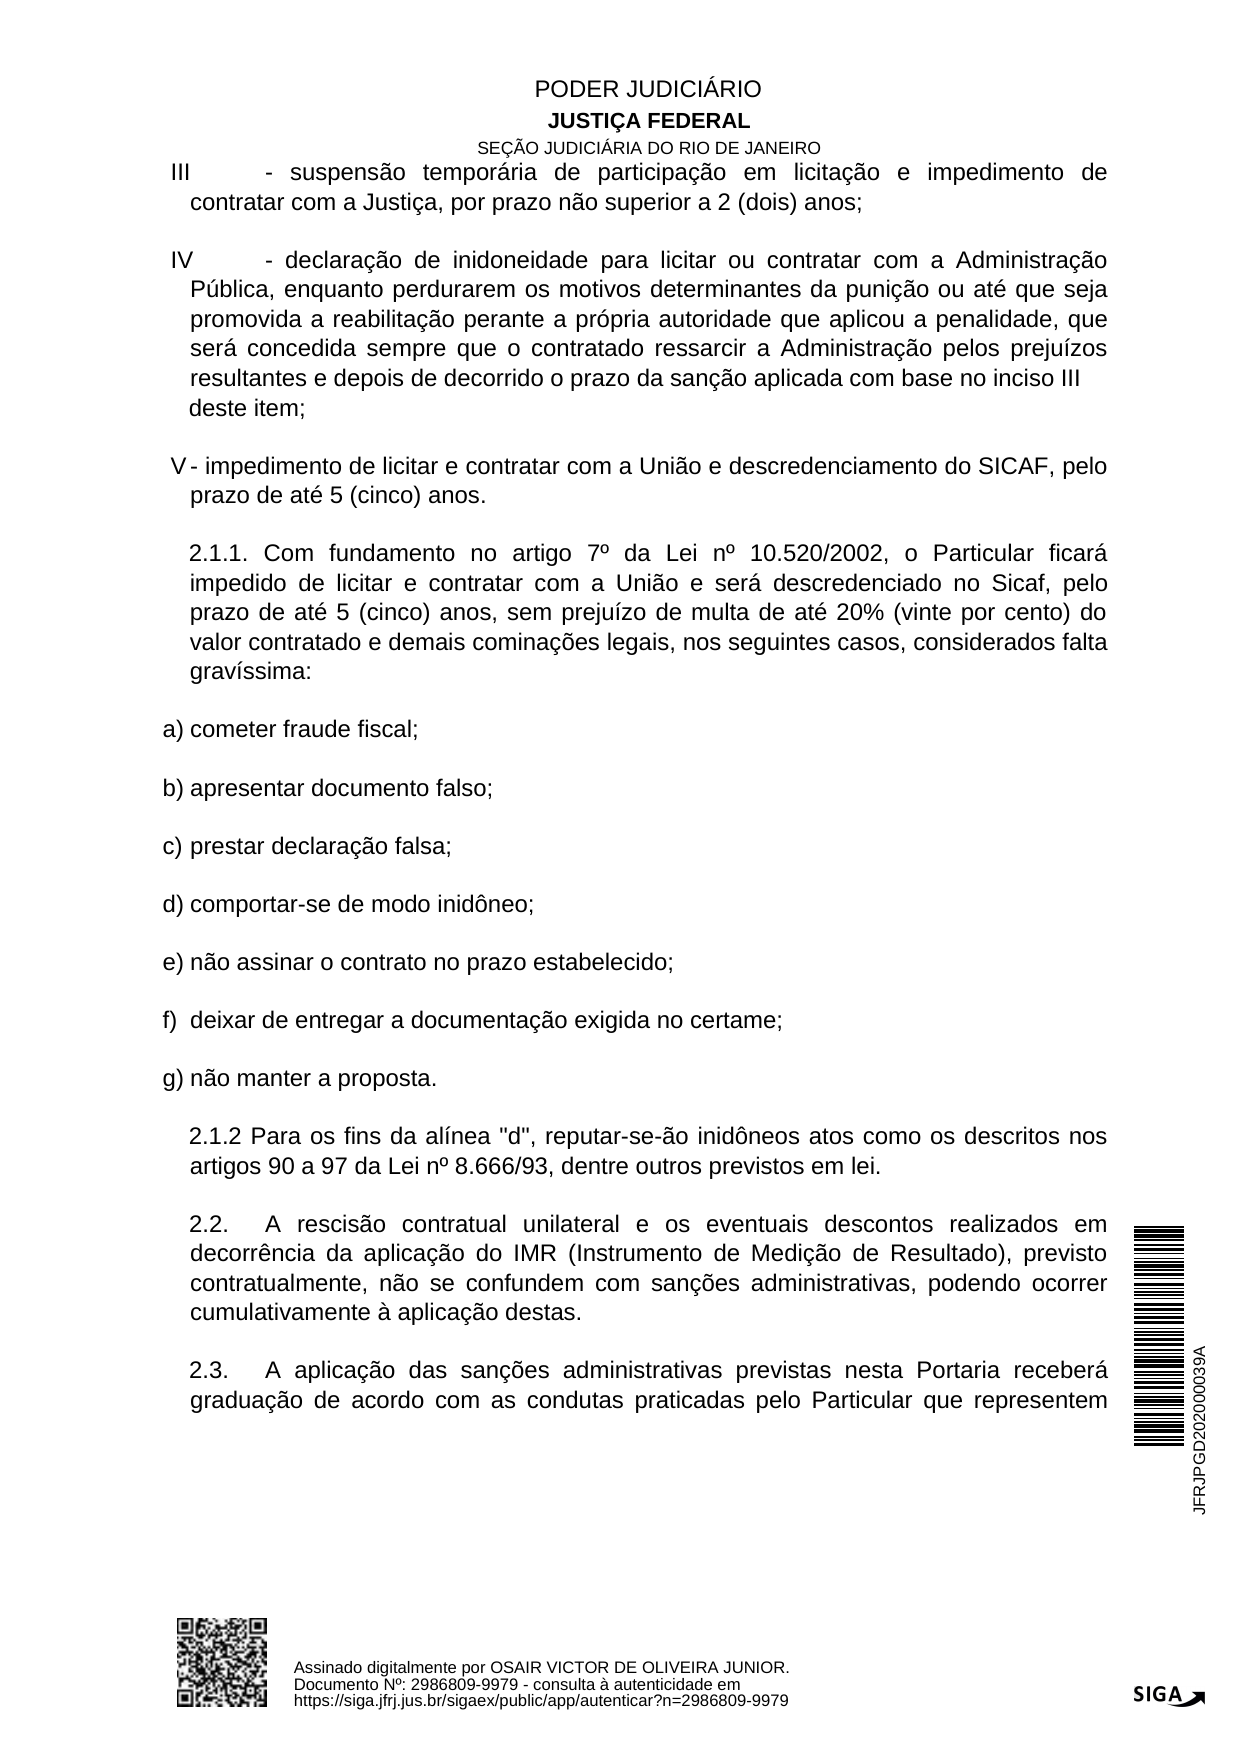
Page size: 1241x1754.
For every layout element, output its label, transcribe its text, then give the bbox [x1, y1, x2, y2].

list A rescisão contratual unilateral e os eventuais descontos realizados em decorrência da aplicação do IMR (Instrumento de Medição de Resultado), previsto contratualmente, não se confundem com sanções administrativas, podendo ocorrer cumulativamente à aplicação destas. [189, 1210, 1109, 1326]
list apresentar documento falso; [162, 773, 1109, 801]
list - declaração de inidoneidade para licitar ou contratar com a Administração Pública, enquanto perdurarem os motivos determinantes da punição ou até que seja promovida a reabilitação perante a própria autoridade que aplicou a penalidade, que será concedida sempre que o contratado ressarcir a Administração pelos prejuízos resultantes e depois de decorrido o prazo da sanção aplicada com base no inciso III [170, 246, 1109, 391]
list cometer fraude fiscal; [162, 715, 1109, 743]
list deixar de entregar a documentação exigida no certame; [162, 1006, 1109, 1033]
list não assinar o contrato no prazo estabelecido; [162, 948, 1109, 975]
text 2.1.1. Com fundamento no artigo 7º da Lei nº 10.520/2002, o Particular ficará impedido de licitar e contratar com a União e será descredenciado no Sicaf, pelo prazo de até 5 (cinco) anos, sem prejuízo de multa de até 20% (vinte por cento) do valor contratado e demais cominações legais, nos seguintes casos, considerados falta gravíssima: [188, 539, 1109, 685]
list - impedimento de licitar e contratar com a União e descredenciamento do SICAF, pelo prazo de até 5 (cinco) anos. [170, 452, 1109, 509]
list prestar declaração falsa; [162, 832, 1109, 859]
list não manter a proposta. [162, 1064, 1109, 1092]
text deste item; [188, 393, 1109, 421]
text 2.1.2 Para os fins da alínea "d", reputar-se-ão inidôneos atos como os descritos nos artigos 90 a 97 da Lei nº 8.666/93, dentre outros previstos em lei. [188, 1122, 1109, 1179]
list comportar-se de modo inidôneo; [162, 890, 1109, 917]
list A aplicação das sanções administrativas previstas nesta Portaria receberá graduação de acordo com as condutas praticadas pelo Particular que representem [189, 1356, 1109, 1413]
list - suspensão temporária de participação em licitação e impedimento de contratar com a Justiça, por prazo não superior a 2 (dois) anos; [170, 158, 1109, 215]
